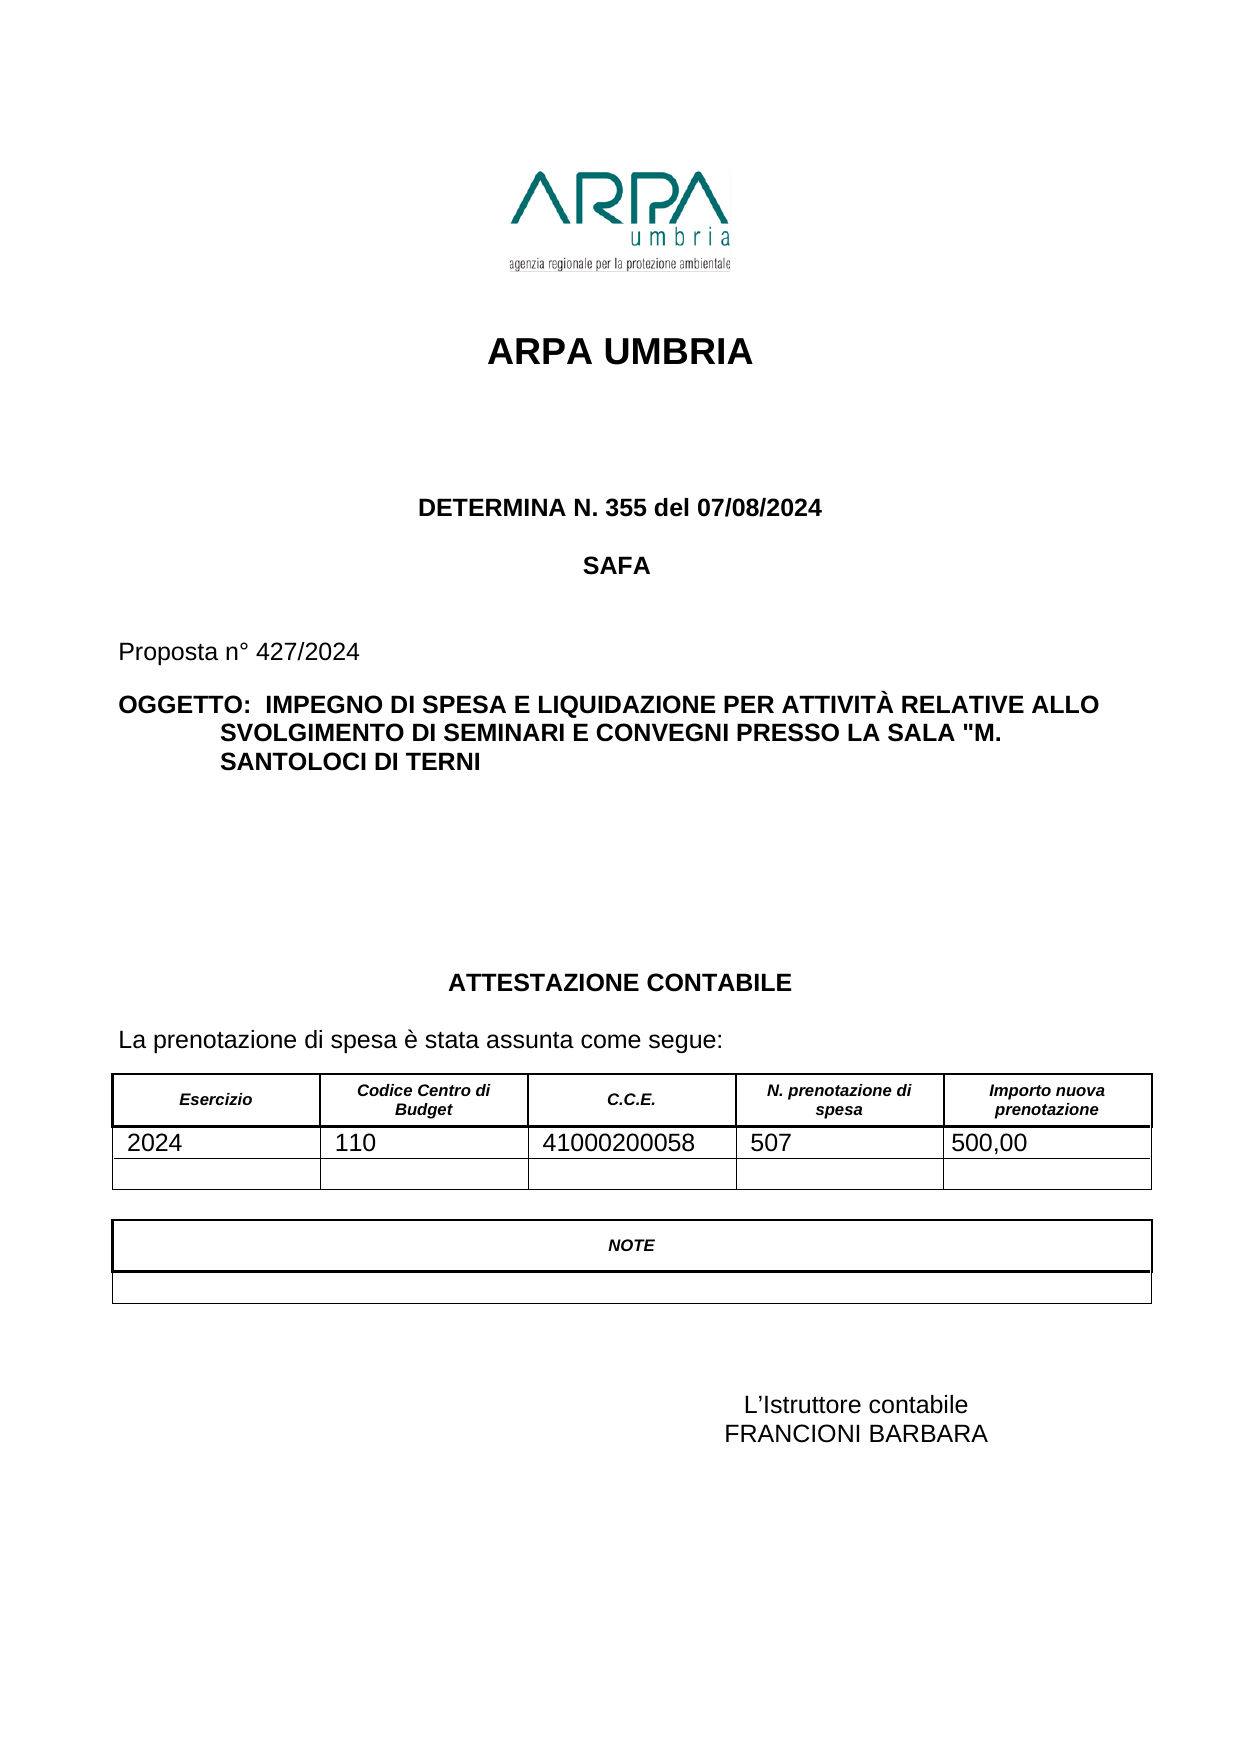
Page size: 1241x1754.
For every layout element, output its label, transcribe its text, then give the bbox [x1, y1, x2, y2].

table_header Importo nuova prenotazione [945, 1075, 1151, 1124]
table_header N. prenotazione di spesa [737, 1075, 943, 1124]
table_cell [113, 1158, 320, 1189]
table_cell [737, 1159, 943, 1189]
text FRANCIONI BARBARA [590, 1419, 1122, 1448]
text DETERMINA N. 355 del 07/08/2024 [118, 493, 1122, 522]
table_header NOTE [114, 1221, 1151, 1270]
table_header C.C.E. [529, 1075, 735, 1124]
table_header Codice Centro di Budget [321, 1075, 527, 1124]
table_cell 507 [737, 1128, 943, 1157]
text OGGETTO: IMPEGNO DI SPESA E LIQUIDAZIONE PER ATTIVITÀ RELATIVE ALLO SVOLGIMENTO DI SEMINARI E CONVEGNI PRESSO LA SALA "M. SANTOLOCI DI TERNI [118, 690, 1122, 776]
table_cell 2024 [113, 1128, 320, 1157]
text Proposta n° 427/2024 [118, 637, 1122, 666]
table_cell [529, 1159, 736, 1189]
table_header Esercizio [114, 1075, 319, 1124]
table_cell [944, 1158, 1151, 1189]
text ATTESTAZIONE CONTABILE [118, 968, 1122, 996]
text SAFA [118, 551, 1122, 579]
table_cell 41000200058 [529, 1128, 736, 1157]
table_cell 110 [321, 1128, 528, 1157]
table_cell 500,00 [944, 1125, 1151, 1157]
text La prenotazione di spesa è stata assunta come segue: [118, 1025, 1122, 1054]
picture [509, 171, 731, 272]
table_cell [113, 1270, 1151, 1303]
table_cell [321, 1159, 528, 1189]
text L’Istruttore contabile [590, 1390, 1122, 1419]
